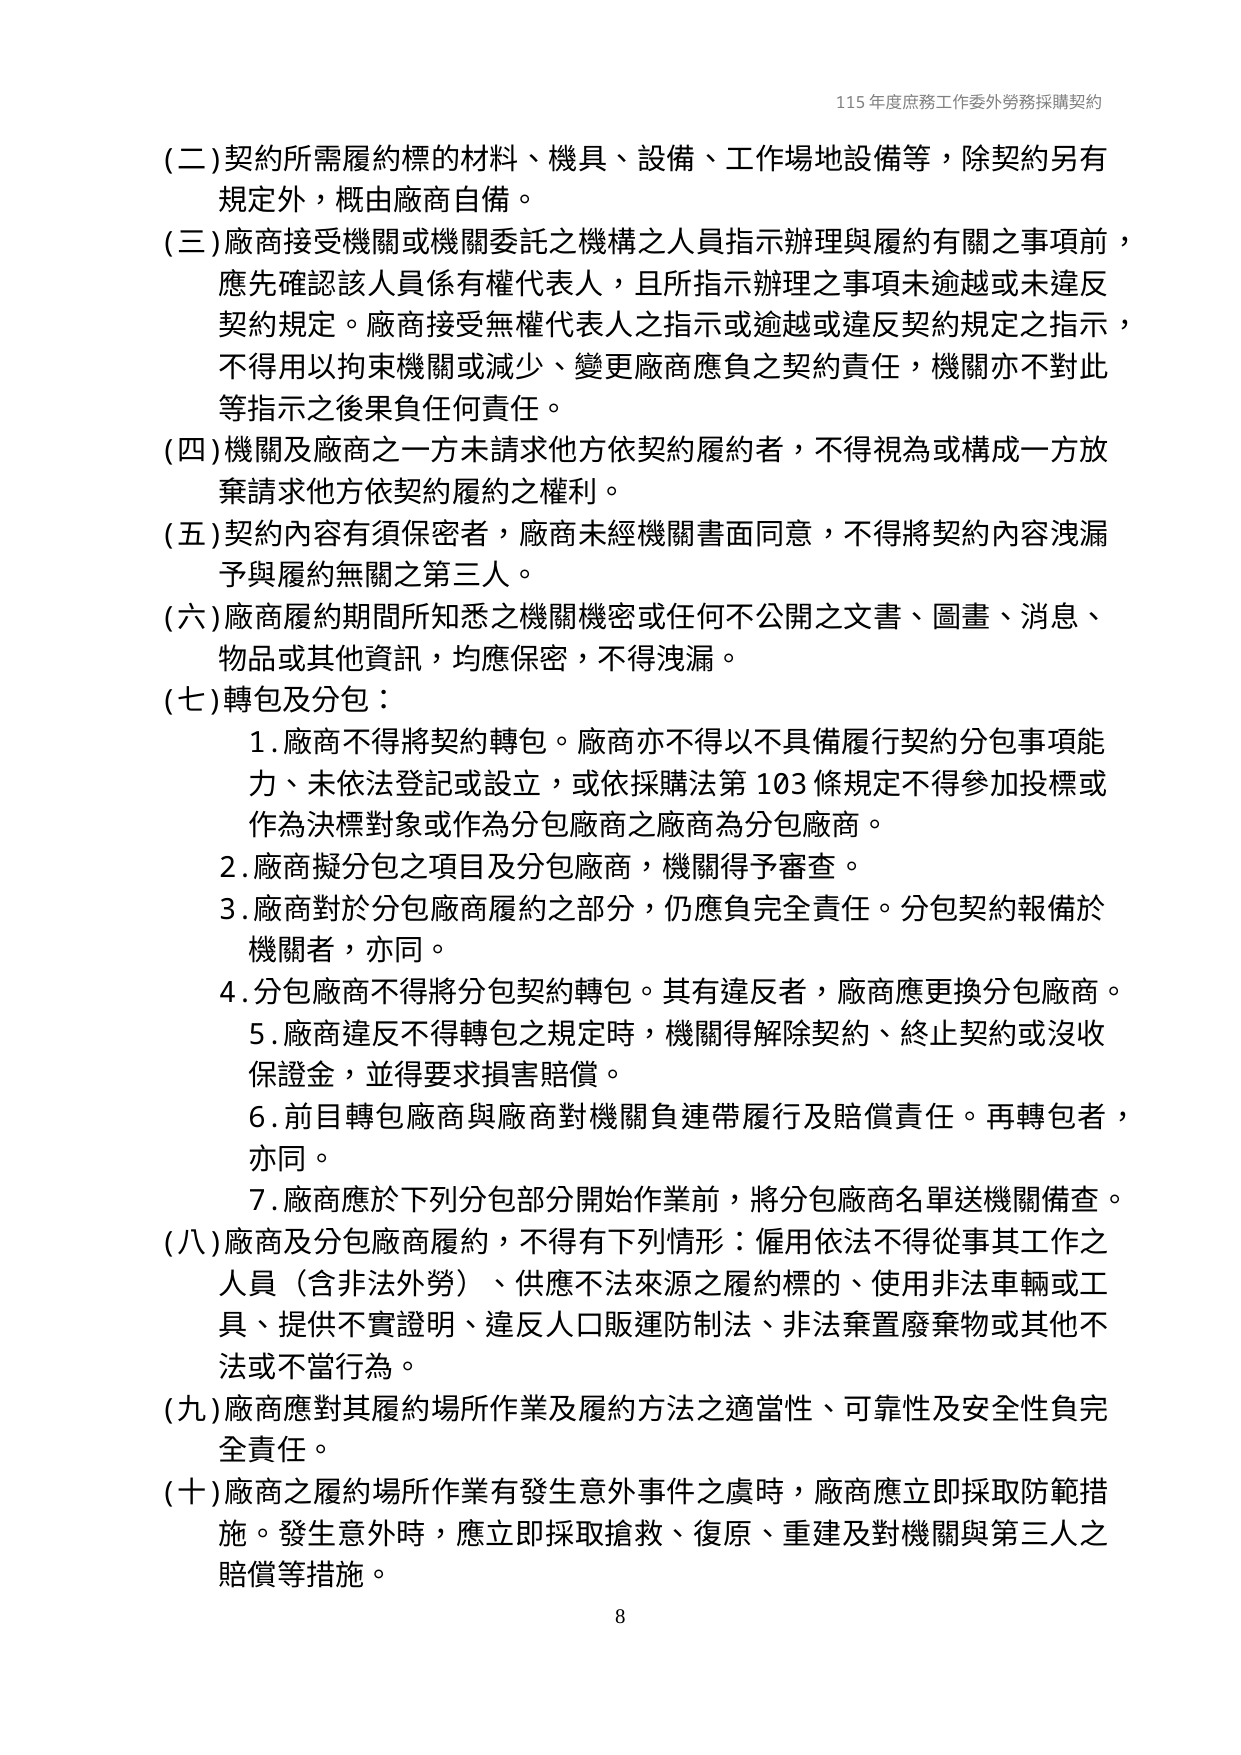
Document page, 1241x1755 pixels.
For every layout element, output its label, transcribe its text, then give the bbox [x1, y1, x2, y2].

text (五)契約內容有須保密者，廠商未經機關書面同意，不得將契約內容洩漏予與履約無關之第三人。 [159, 511, 1110, 594]
text 5.廠商違反不得轉包之規定時，機關得解除契約、終止契約或沒收保證金，並得要求損害賠償。 [248, 1011, 1108, 1094]
text (十)廠商之履約場所作業有發生意外事件之虞時，廠商應立即採取防範措施。發生意外時，應立即採取搶救、復原、重建及對機關與第三人之賠償等措施。 [159, 1469, 1110, 1594]
text (八)廠商及分包廠商履約，不得有下列情形：僱用依法不得從事其工作之人員（含非法外勞）、供應不法來源之履約標的、使用非法車輛或工具、提供不實證明、違反人口販運防制法、非法棄置廢棄物或其他不法或不當行為。 [159, 1219, 1110, 1386]
text 3.廠商對於分包廠商履約之部分，仍應負完全責任。分包契約報備於機關者，亦同。 [218, 886, 1108, 969]
text (六)廠商履約期間所知悉之機關機密或任何不公開之文書、圖畫、消息、物品或其他資訊，均應保密，不得洩漏。 [159, 594, 1110, 677]
text 4.分包廠商不得將分包契約轉包。其有違反者，廠商應更換分包廠商。 [218, 969, 1108, 1011]
text 2.廠商擬分包之項目及分包廠商，機關得予審查。 [218, 844, 1108, 886]
text 1.廠商不得將契約轉包。廠商亦不得以不具備履行契約分包事項能力、未依法登記或設立，或依採購法第103條規定不得參加投標或作為決標對象或作為分包廠商之廠商為分包廠商。 [248, 719, 1108, 844]
text 7.廠商應於下列分包部分開始作業前，將分包廠商名單送機關備查。 [248, 1177, 1108, 1219]
text 6.前目轉包廠商與廠商對機關負連帶履行及賠償責任。再轉包者，亦同。 [248, 1094, 1108, 1177]
text (二)契約所需履約標的材料、機具、設備、工作場地設備等，除契約另有規定外，概由廠商自備。 [159, 136, 1110, 219]
text (九)廠商應對其履約場所作業及履約方法之適當性、可靠性及安全性負完全責任。 [159, 1386, 1110, 1469]
text (七)轉包及分包： [159, 677, 1110, 719]
text (四)機關及廠商之一方未請求他方依契約履約者，不得視為或構成一方放棄請求他方依契約履約之權利。 [159, 427, 1110, 511]
text (三)廠商接受機關或機關委託之機構之人員指示辦理與履約有關之事項前，應先確認該人員係有權代表人，且所指示辦理之事項未逾越或未違反契約規定。廠商接受無權代表人之指示或逾越或違反契約規定之指示，不得用以拘束機關或減少、變更廠商應負之契約責任，機關亦不對此等指示之後果負任何責任。 [159, 219, 1110, 427]
